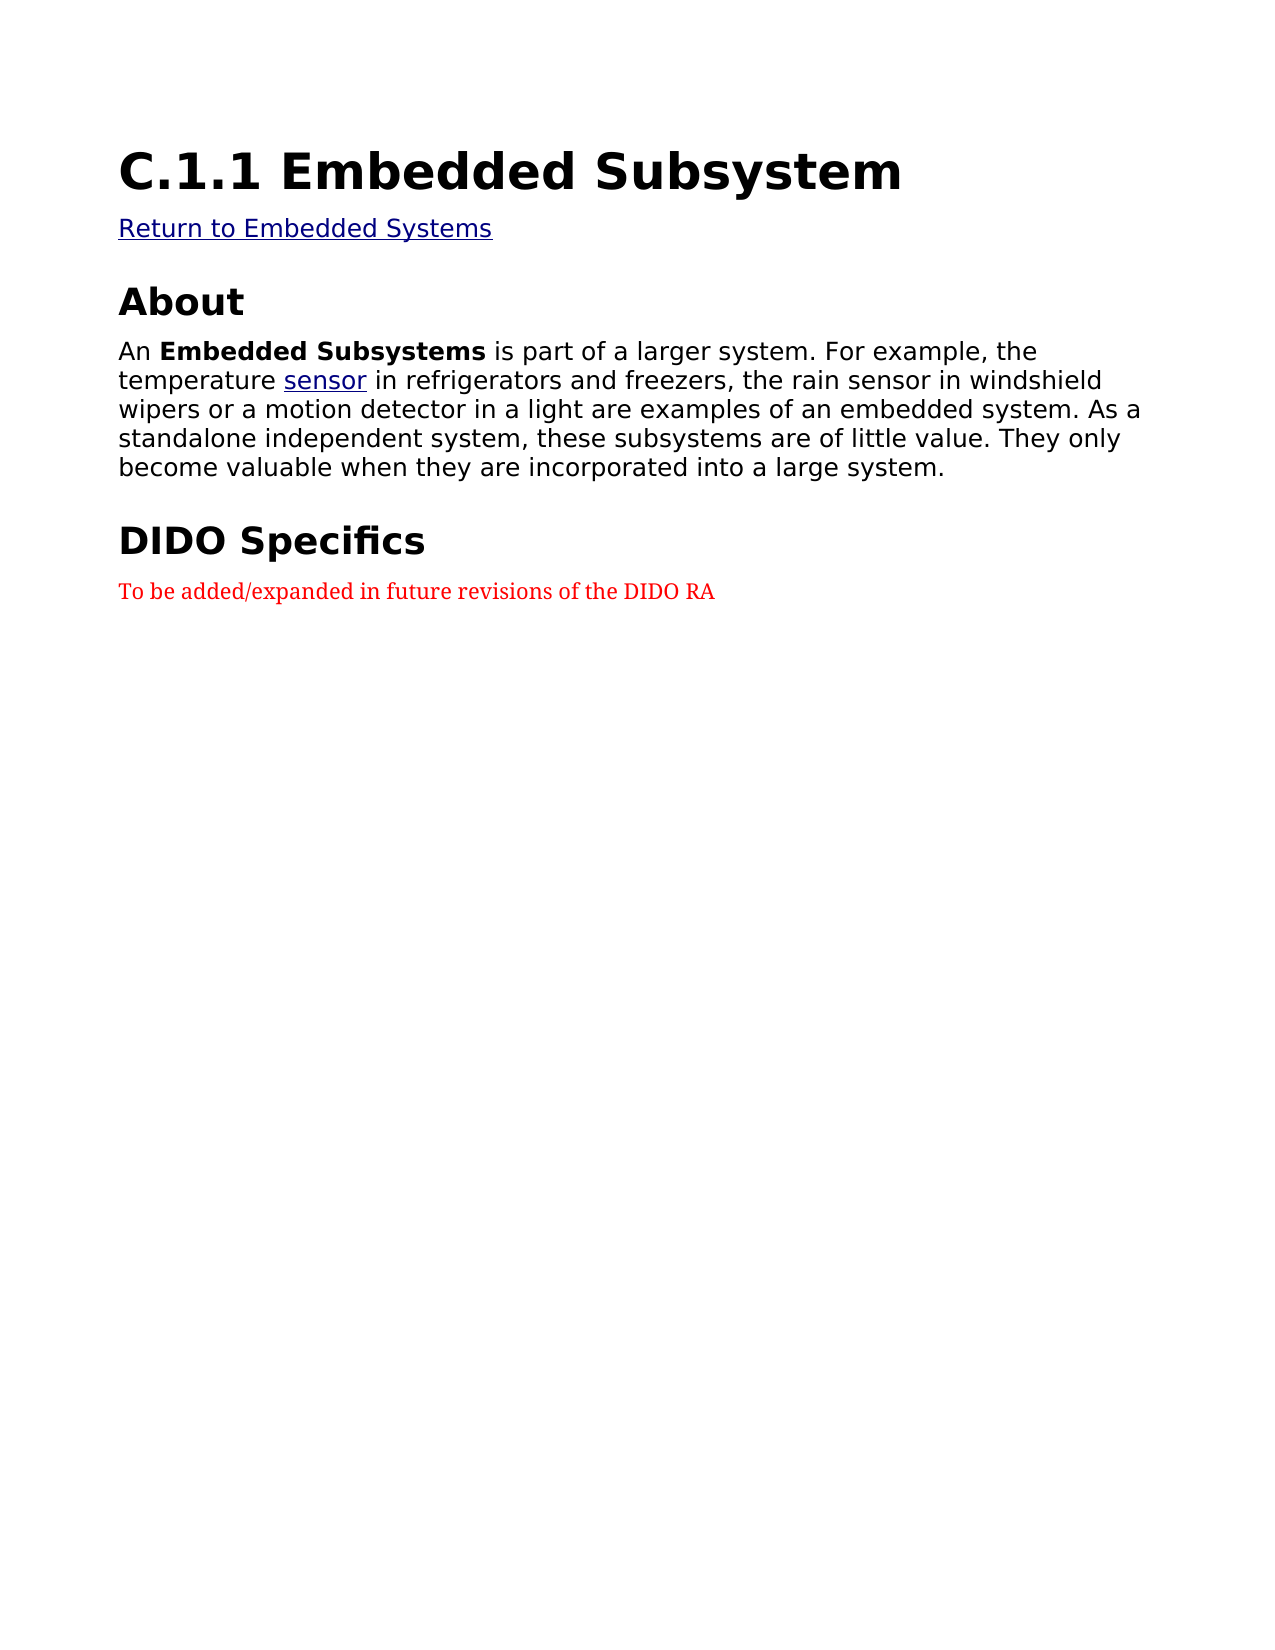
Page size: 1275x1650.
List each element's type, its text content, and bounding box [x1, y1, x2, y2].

text Return to Embedded Systems [118, 214, 1157, 243]
text An Embedded Subsystems is part of a larger system. For example, the temperature sensor in refrigerators and freezers, the rain sensor in windshield wipers or a motion detector in a light are examples of an embedded system. As a standalone independent system, these subsystems are of little value. They only become valuable when they are incorporated into a large system. [118, 337, 1157, 482]
text To be added/expanded in future revisions of the DIDO RA [118, 576, 1157, 606]
subtitle About [118, 281, 1157, 324]
subtitle DIDO Specifics [118, 520, 1157, 564]
subtitle C.1.1 Embedded Subsystem [118, 143, 1157, 201]
